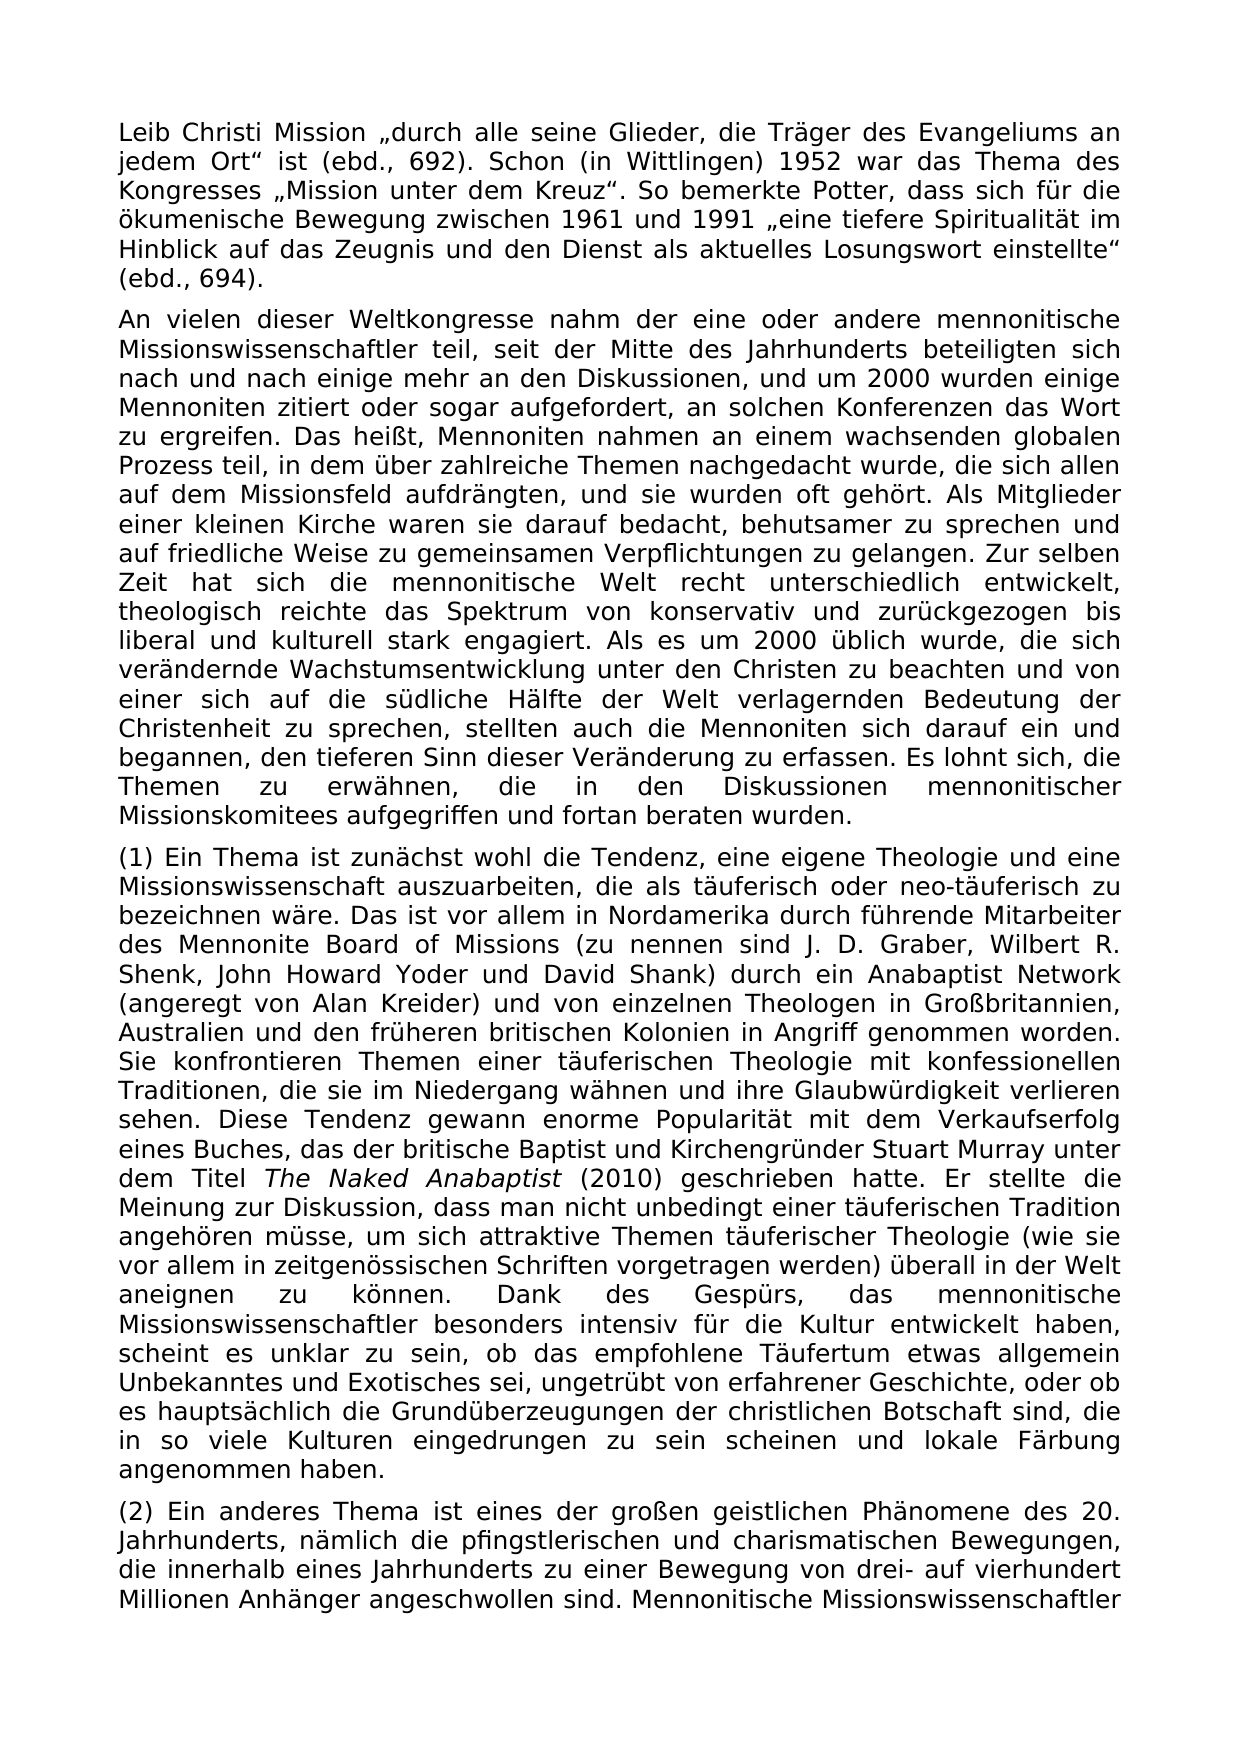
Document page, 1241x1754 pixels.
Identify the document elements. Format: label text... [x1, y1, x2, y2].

text (1) Ein Thema ist zunächst wohl die Tendenz, eine eigene Theologie und eine Missionswissenschaft auszuarbeiten, die als täuferisch oder neo-täuferisch zu bezeichnen wäre. Das ist vor allem in Nordamerika durch führende Mitarbeiter des Mennonite Board of Missions (zu nennen sind J. D. Graber, Wilbert R. Shenk, John Howard Yoder und David Shank) durch ein Anabaptist Network (angeregt von Alan Kreider) und von einzelnen Theologen in Großbritannien, Australien und den früheren britischen Kolonien in Angriff genommen worden. Sie konfrontieren Themen einer täuferischen Theologie mit konfessionellen Traditionen, die sie im Niedergang wähnen und ihre Glaubwürdigkeit verlieren sehen. Diese Tendenz gewann enorme Popularität mit dem Verkaufserfolg eines Buches, das der britische Baptist und Kirchengründer Stuart Murray unter dem Titel The Naked Anabaptist (2010) geschrieben hatte. Er stellte die Meinung zur Diskussion, dass man nicht unbedingt einer täuferischen Tradition angehören müsse, um sich attraktive Themen täuferischer Theologie (wie sie vor allem in zeitgenössischen Schriften vorgetragen werden) überall in der Welt aneignen zu können. Dank des Gespürs, das mennonitische Missionswissenschaftler besonders intensiv für die Kultur entwickelt haben, scheint es unklar zu sein, ob das empfohlene Täufertum etwas allgemein Unbekanntes und Exotisches sei, ungetrübt von erfahrener Geschichte, oder ob es hauptsächlich die Grundüberzeugungen der christlichen Botschaft sind, die in so viele Kulturen eingedrungen zu sein scheinen und lokale Färbung angenommen haben. [118, 843, 1122, 1485]
text (2) Ein anderes Thema ist eines der großen geistlichen Phänomene des 20. Jahrhunderts, nämlich die pfingstlerischen und charismatischen Bewegungen, die innerhalb eines Jahrhunderts zu einer Bewegung von drei- auf vierhundert Millionen Anhänger angeschwollen sind. Mennonitische Missionswissenschaftler [118, 1497, 1122, 1614]
text An vielen dieser Weltkongresse nahm der eine oder andere mennonitische Missionswissenschaftler teil, seit der Mitte des Jahrhunderts beteiligten sich nach und nach einige mehr an den Diskussionen, und um 2000 wurden einige Mennoniten zitiert oder sogar aufgefordert, an solchen Konferenzen das Wort zu ergreifen. Das heißt, Mennoniten nahmen an einem wachsenden globalen Prozess teil, in dem über zahlreiche Themen nachgedacht wurde, die sich allen auf dem Missionsfeld aufdrängten, und sie wurden oft gehört. Als Mitglieder einer kleinen Kirche waren sie darauf bedacht, behutsamer zu sprechen und auf friedliche Weise zu gemeinsamen Verpflichtungen zu gelangen. Zur selben Zeit hat sich die mennonitische Welt recht unterschiedlich entwickelt, theologisch reichte das Spektrum von konservativ und zurückgezogen bis liberal und kulturell stark engagiert. Als es um 2000 üblich wurde, die sich verändernde Wachstumsentwicklung unter den Christen zu beachten und von einer sich auf die südliche Hälfte der Welt verlagernden Bedeutung der Christenheit zu sprechen, stellten auch die Mennoniten sich darauf ein und begannen, den tieferen Sinn dieser Veränderung zu erfassen. Es lohnt sich, die Themen zu erwähnen, die in den Diskussionen mennonitischer Missionskomitees aufgegriffen und fortan beraten wurden. [118, 306, 1122, 831]
text Leib Christi Mission „durch alle seine Glieder, die Träger des Evangeliums an jedem Ort“ ist (ebd., 692). Schon (in Wittlingen) 1952 war das Thema des Kongresses „Mission unter dem Kreuz“. So bemerkte Potter, dass sich für die ökumenische Bewegung zwischen 1961 und 1991 „eine tiefere Spiritualität im Hinblick auf das Zeugnis und den Dienst als aktuelles Losungswort einstellte“ (ebd., 694). [118, 118, 1122, 293]
